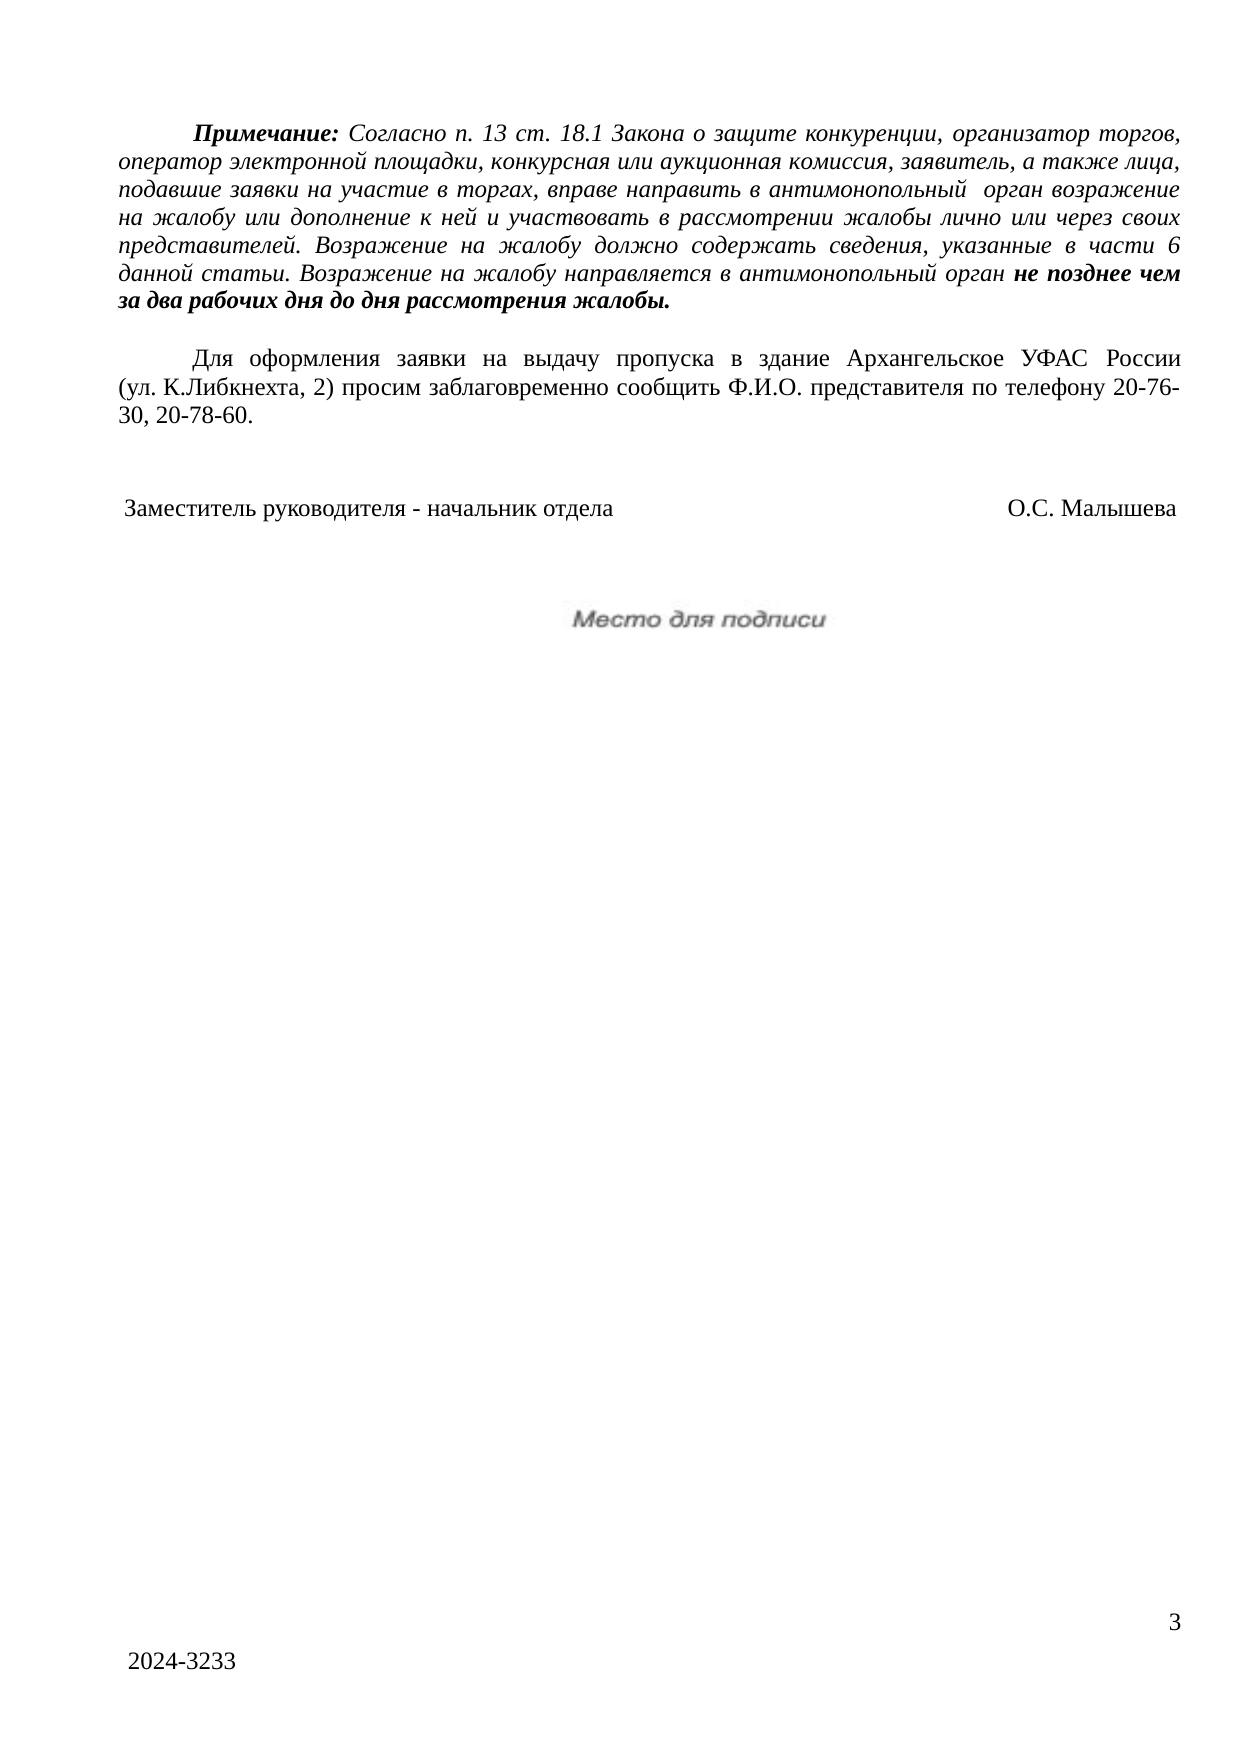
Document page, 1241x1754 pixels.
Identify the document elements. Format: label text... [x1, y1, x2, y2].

picture [509, 555, 872, 696]
table_cell [667, 527, 702, 555]
text Для оформления заявки на выдачу пропуска в здание Архангельское УФАС России (ул. К.Либкнехта, 2) просим заблаговременно сообщить Ф.И.О. представителя по телефону 20-76-30, 20-78-60. [118, 343, 1181, 429]
table_header [667, 487, 702, 527]
table_cell [118, 527, 667, 730]
table_header Заместитель руководителя - начальник отдела [118, 487, 667, 527]
table_header О.С. Малышева [703, 487, 1182, 527]
table_cell [667, 696, 702, 730]
text Примечание: Согласно п. 13 ст. 18.1 Закона о защите конкуренции, организатор торгов, оператор электронной площадки, конкурсная или аукционная комиссия, заявитель, а также лица, подавшие заявки на участие в торгах, вправе направить в антимонопольный орган возражение на жалобу или дополнение к ней и участвовать в рассмотрении жалобы лично или через своих представителей. Возражение на жалобу должно содержать сведения, указанные в части 6 данной статьи. Возражение на жалобу направляется в антимонопольный орган не позднее чем за два рабочих дня до дня рассмотрения жалобы. [118, 118, 1181, 314]
table_cell [703, 527, 1182, 730]
